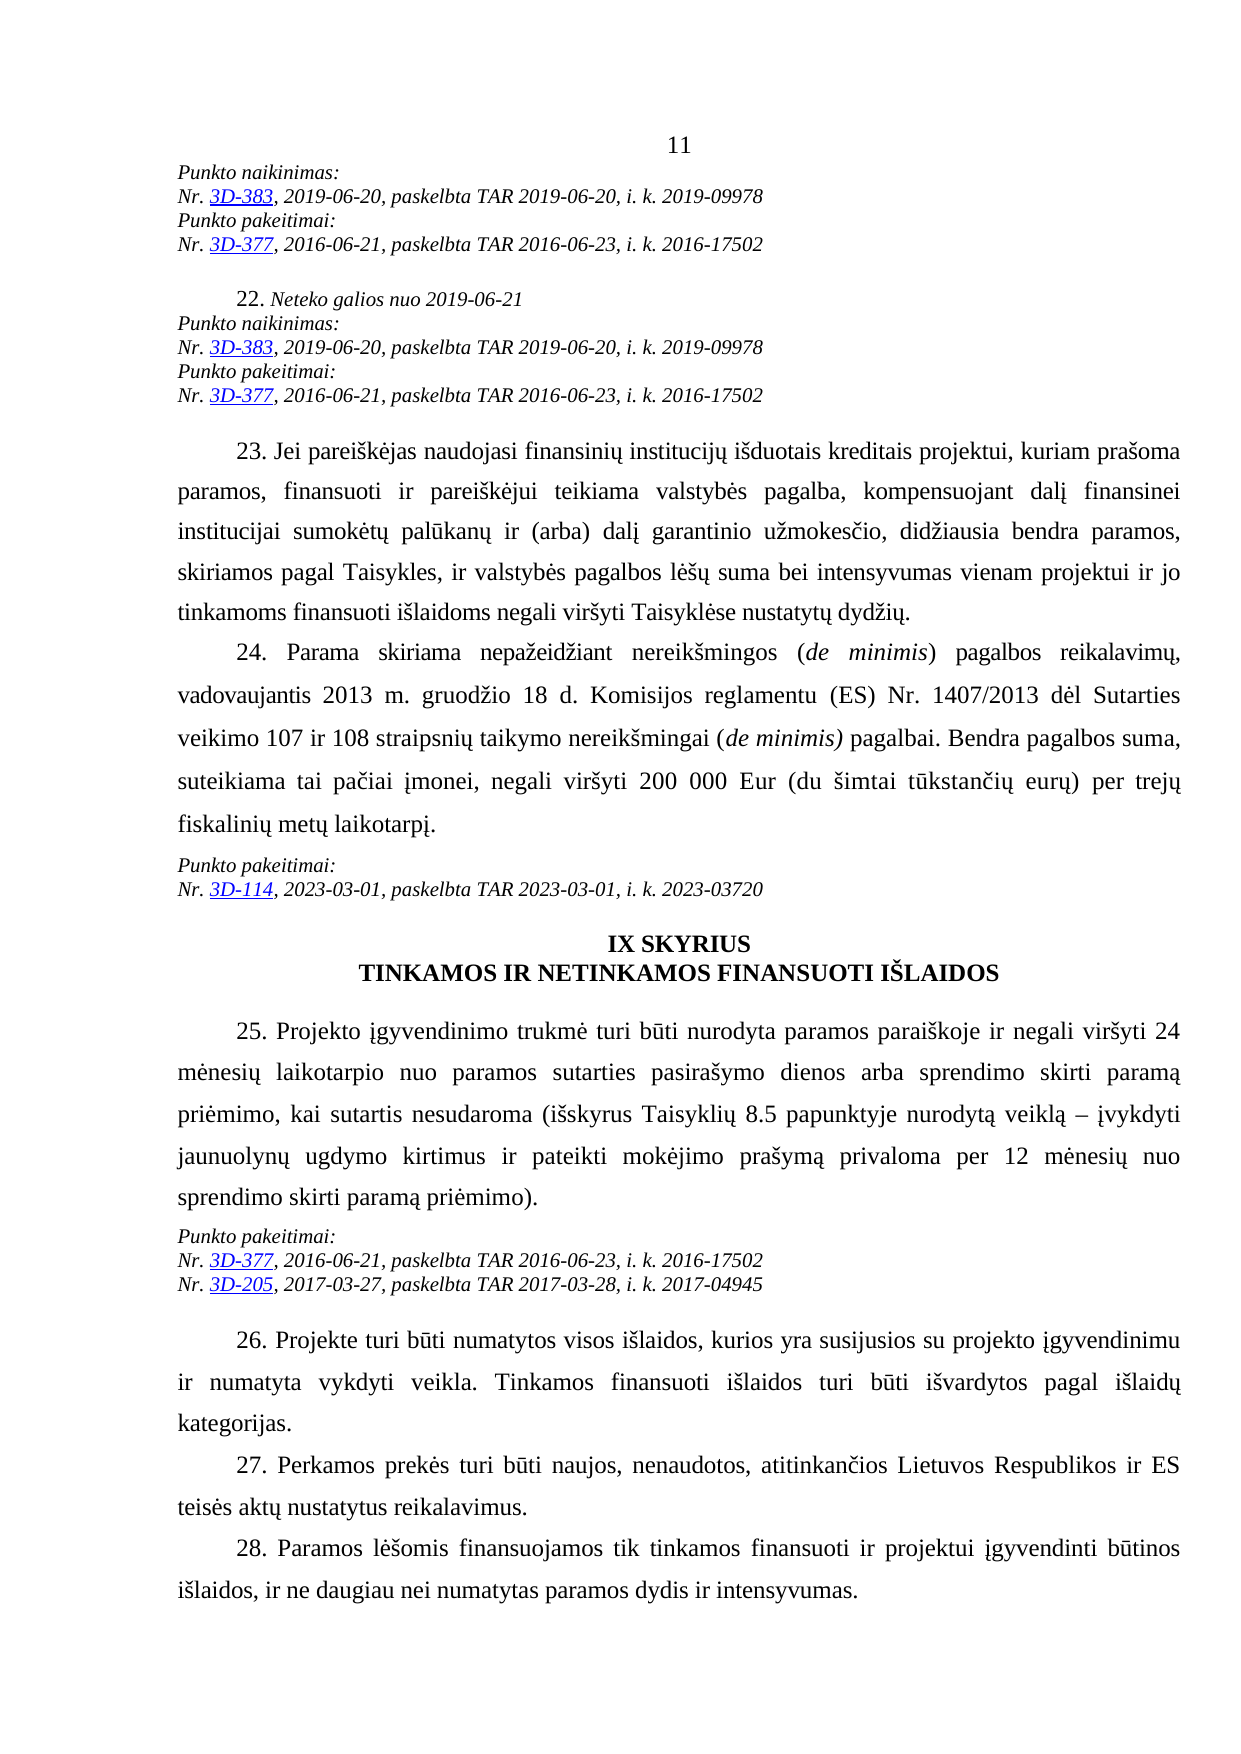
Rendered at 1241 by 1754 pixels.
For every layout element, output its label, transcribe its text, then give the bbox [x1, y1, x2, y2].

text 22. Neteko galios nuo 2019-06-21 [177, 284, 1181, 311]
text 24. Parama skiriama nepažeidžiant nereikšmingos (de minimis) pagalbos reikalavimų, vadovaujantis 2013 m. gruodžio 18 d. Komisijos reglamentu (ES) Nr. 1407/2013 dėl Sutarties veikimo 107 ir 108 straipsnių taikymo nereikšmingai (de minimis) pagalbai. Bendra pagalbos suma, suteikiama tai pačiai įmonei, negali viršyti 200 000 Eur (du šimtai tūkstančių eurų) per trejų fiskalinių metų laikotarpį. [177, 637, 1181, 838]
text TINKAMOS IR NETINKAMOS FINANSUOTI IŠLAIDOS [177, 958, 1181, 987]
text Nr. 3D-377, 2016-06-21, paskelbta TAR 2016-06-23, i. k. 2016-17502 [177, 232, 1181, 256]
text 26. Projekte turi būti numatytos visos išlaidos, kurios yra susijusios su projekto įgyvendinimu ir numatyta vykdyti veikla. Tinkamos finansuoti išlaidos turi būti išvardytos pagal išlaidų kategorijas. [177, 1325, 1181, 1437]
text IX SKYRIUS [177, 929, 1181, 958]
text 28. Paramos lėšomis finansuojamos tik tinkamos finansuoti ir projektui įgyvendinti būtinos išlaidos, ir ne daugiau nei numatytas paramos dydis ir intensyvumas. [177, 1533, 1181, 1604]
text Nr. 3D-383, 2019-06-20, paskelbta TAR 2019-06-20, i. k. 2019-09978 [177, 335, 1181, 359]
text Nr. 3D-377, 2016-06-21, paskelbta TAR 2016-06-23, i. k. 2016-17502 [177, 383, 1181, 407]
text Nr. 3D-205, 2017-03-27, paskelbta TAR 2017-03-28, i. k. 2017-04945 [177, 1272, 1181, 1296]
text Punkto pakeitimai: [177, 208, 1181, 232]
text Punkto pakeitimai: [177, 1224, 1181, 1248]
text 25. Projekto įgyvendinimo trukmė turi būti nurodyta paramos paraiškoje ir negali viršyti 24 mėnesių laikotarpio nuo paramos sutarties pasirašymo dienos arba sprendimo skirti paramą priėmimo, kai sutartis nesudaroma (išskyrus Taisyklių 8.5 papunktyje nurodytą veiklą – įvykdyti jaunuolynų ugdymo kirtimus ir pateikti mokėjimo prašymą privaloma per 12 mėnesių nuo sprendimo skirti paramą priėmimo). [177, 1016, 1181, 1211]
text 27. Perkamos prekės turi būti naujos, nenaudotos, atitinkančios Lietuvos Respublikos ir ES teisės aktų nustatytus reikalavimus. [177, 1450, 1181, 1520]
text 23. Jei pareiškėjas naudojasi finansinių institucijų išduotais kreditais projektui, kuriam prašoma paramos, finansuoti ir pareiškėjui teikiama valstybės pagalba, kompensuojant dalį finansinei institucijai sumokėtų palūkanų ir (arba) dalį garantinio užmokesčio, didžiausia bendra paramos, skiriamos pagal Taisykles, ir valstybės pagalbos lėšų suma bei intensyvumas vienam projektui ir jo tinkamoms finansuoti išlaidoms negali viršyti Taisyklėse nustatytų dydžių. [177, 436, 1181, 626]
text Punkto naikinimas: [177, 311, 1181, 335]
text Nr. 3D-377, 2016-06-21, paskelbta TAR 2016-06-23, i. k. 2016-17502 [177, 1248, 1181, 1272]
text Punkto pakeitimai: [177, 359, 1181, 383]
text Nr. 3D-383, 2019-06-20, paskelbta TAR 2019-06-20, i. k. 2019-09978 [177, 184, 1181, 208]
text Nr. 3D-114, 2023-03-01, paskelbta TAR 2023-03-01, i. k. 2023-03720 [177, 877, 1181, 901]
text Punkto naikinimas: [177, 159, 1181, 184]
text Punkto pakeitimai: [177, 853, 1181, 877]
